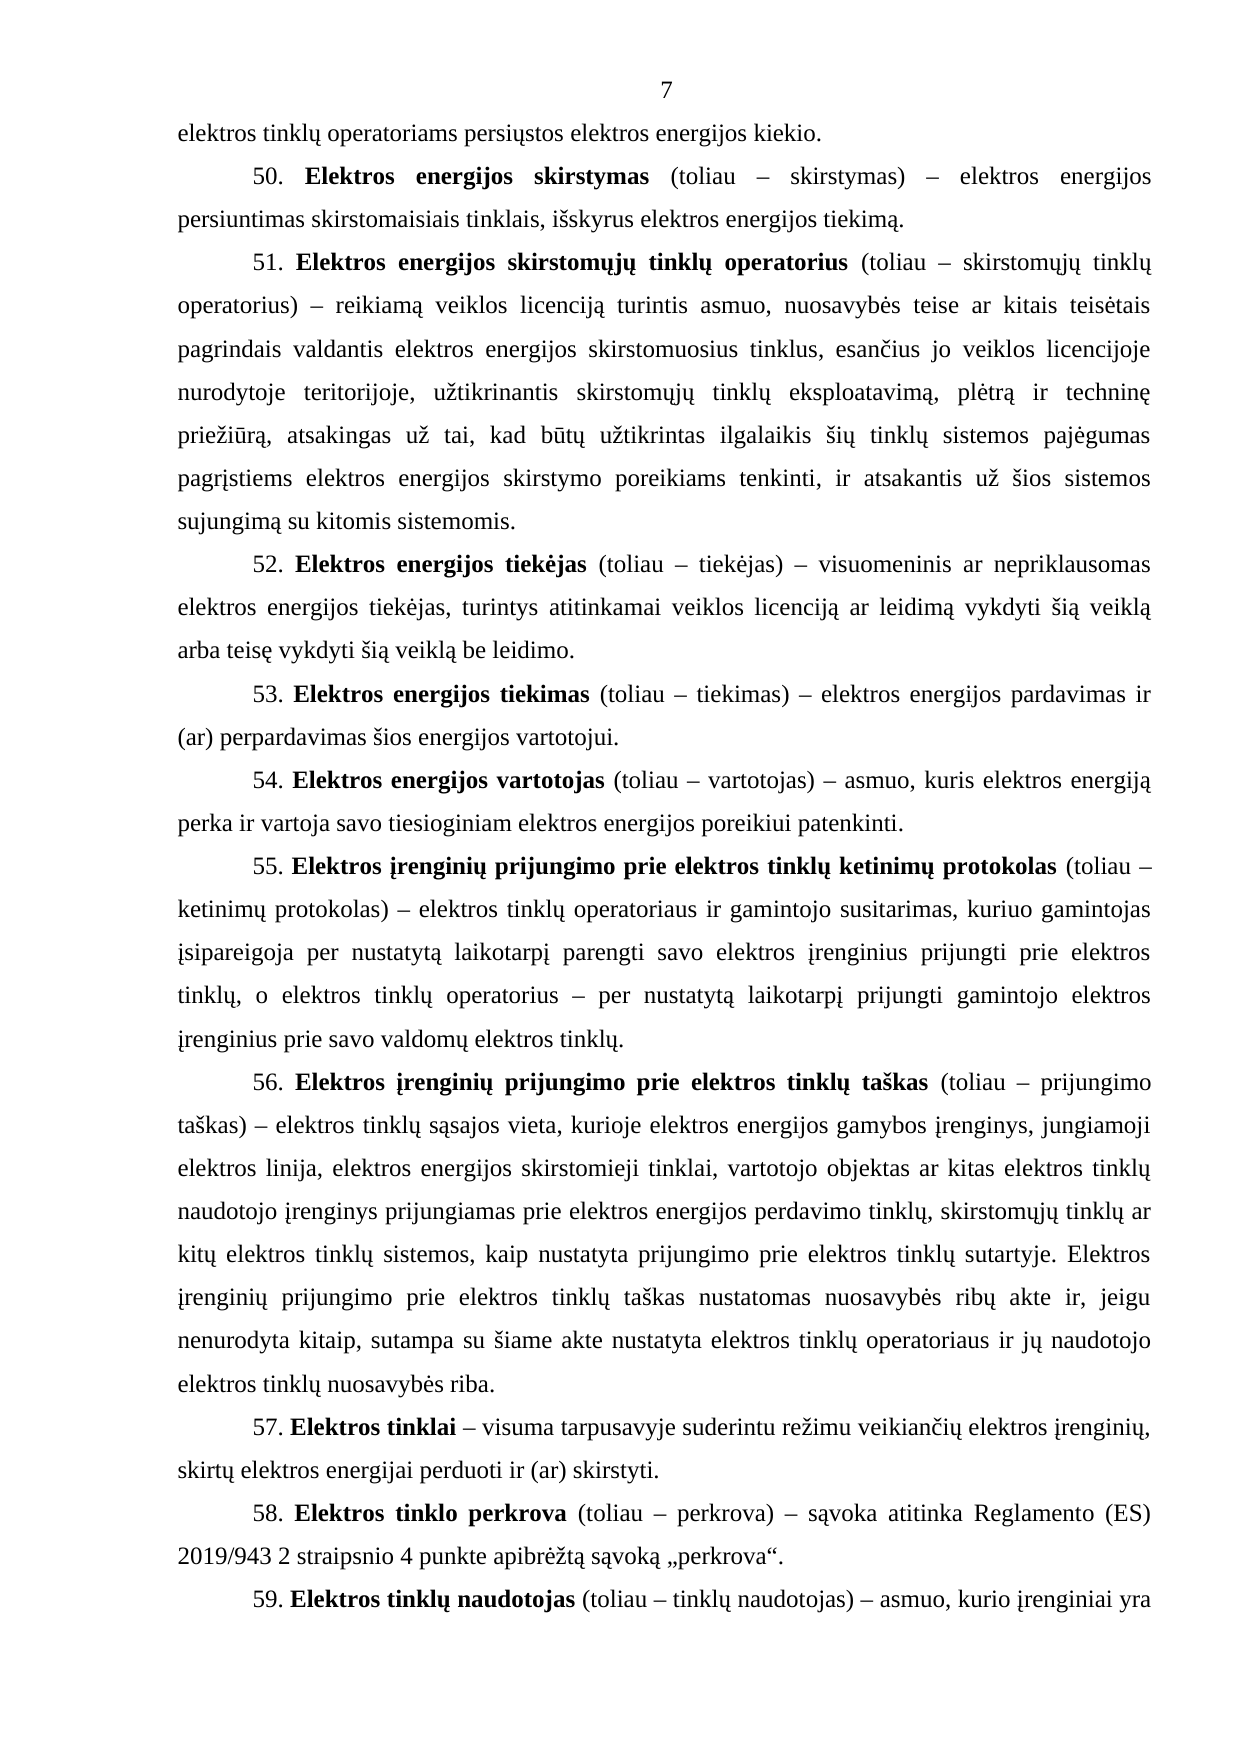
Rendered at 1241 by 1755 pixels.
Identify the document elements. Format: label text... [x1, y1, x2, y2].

text 58. Elektros tinklo perkrova (toliau – perkrova) – sąvoka atitinka Reglamento (ES) 2019/943 2 straipsnio 4 punkte apibrėžtą sąvoką „perkrova“. [177, 1498, 1152, 1570]
text 56. Elektros įrenginių prijungimo prie elektros tinklų taškas (toliau – prijungimo taškas) – elektros tinklų sąsajos vieta, kurioje elektros energijos gamybos įrenginys, jungiamoji elektros linija, elektros energijos skirstomieji tinklai, vartotojo objektas ar kitas elektros tinklų naudotojo įrenginys prijungiamas prie elektros energijos perdavimo tinklų, skirstomųjų tinklų ar kitų elektros tinklų sistemos, kaip nustatyta prijungimo prie elektros tinklų sutartyje. Elektros įrenginių prijungimo prie elektros tinklų taškas nustatomas nuosavybės ribų akte ir, jeigu nenurodyta kitaip, sutampa su šiame akte nustatyta elektros tinklų operatoriaus ir jų naudotojo elektros tinklų nuosavybės riba. [177, 1067, 1152, 1397]
text 55. Elektros įrenginių prijungimo prie elektros tinklų ketinimų protokolas (toliau – ketinimų protokolas) – elektros tinklų operatoriaus ir gamintojo susitarimas, kuriuo gamintojas įsipareigoja per nustatytą laikotarpį parengti savo elektros įrenginius prijungti prie elektros tinklų, o elektros tinklų operatorius – per nustatytą laikotarpį prijungti gamintojo elektros įrenginius prie savo valdomų elektros tinklų. [177, 851, 1152, 1052]
text 50. Elektros energijos skirstymas (toliau – skirstymas) – elektros energijos persiuntimas skirstomaisiais tinklais, išskyrus elektros energijos tiekimą. [177, 161, 1152, 233]
text 53. Elektros energijos tiekimas (toliau – tiekimas) – elektros energijos pardavimas ir (ar) perpardavimas šios energijos vartotojui. [177, 679, 1152, 751]
text elektros tinklų operatoriams persiųstos elektros energijos kiekio. [177, 118, 1152, 147]
text 57. Elektros tinklai – visuma tarpusavyje suderintu režimu veikiančių elektros įrenginių, skirtų elektros energijai perduoti ir (ar) skirstyti. [177, 1412, 1152, 1484]
text 52. Elektros energijos tiekėjas (toliau – tiekėjas) – visuomeninis ar nepriklausomas elektros energijos tiekėjas, turintys atitinkamai veiklos licenciją ar leidimą vykdyti šią veiklą arba teisę vykdyti šią veiklą be leidimo. [177, 549, 1152, 664]
text 59. Elektros tinklų naudotojas (toliau – tinklų naudotojas) – asmuo, kurio įrenginiai yra [177, 1584, 1152, 1613]
text 54. Elektros energijos vartotojas (toliau – vartotojas) – asmuo, kuris elektros energiją perka ir vartoja savo tiesioginiam elektros energijos poreikiui patenkinti. [177, 765, 1152, 837]
text 51. Elektros energijos skirstomųjų tinklų operatorius (toliau – skirstomųjų tinklų operatorius) – reikiamą veiklos licenciją turintis asmuo, nuosavybės teise ar kitais teisėtais pagrindais valdantis elektros energijos skirstomuosius tinklus, esančius jo veiklos licencijoje nurodytoje teritorijoje, užtikrinantis skirstomųjų tinklų eksploatavimą, plėtrą ir techninę priežiūrą, atsakingas už tai, kad būtų užtikrintas ilgalaikis šių tinklų sistemos pajėgumas pagrįstiems elektros energijos skirstymo poreikiams tenkinti, ir atsakantis už šios sistemos sujungimą su kitomis sistemomis. [177, 247, 1152, 535]
